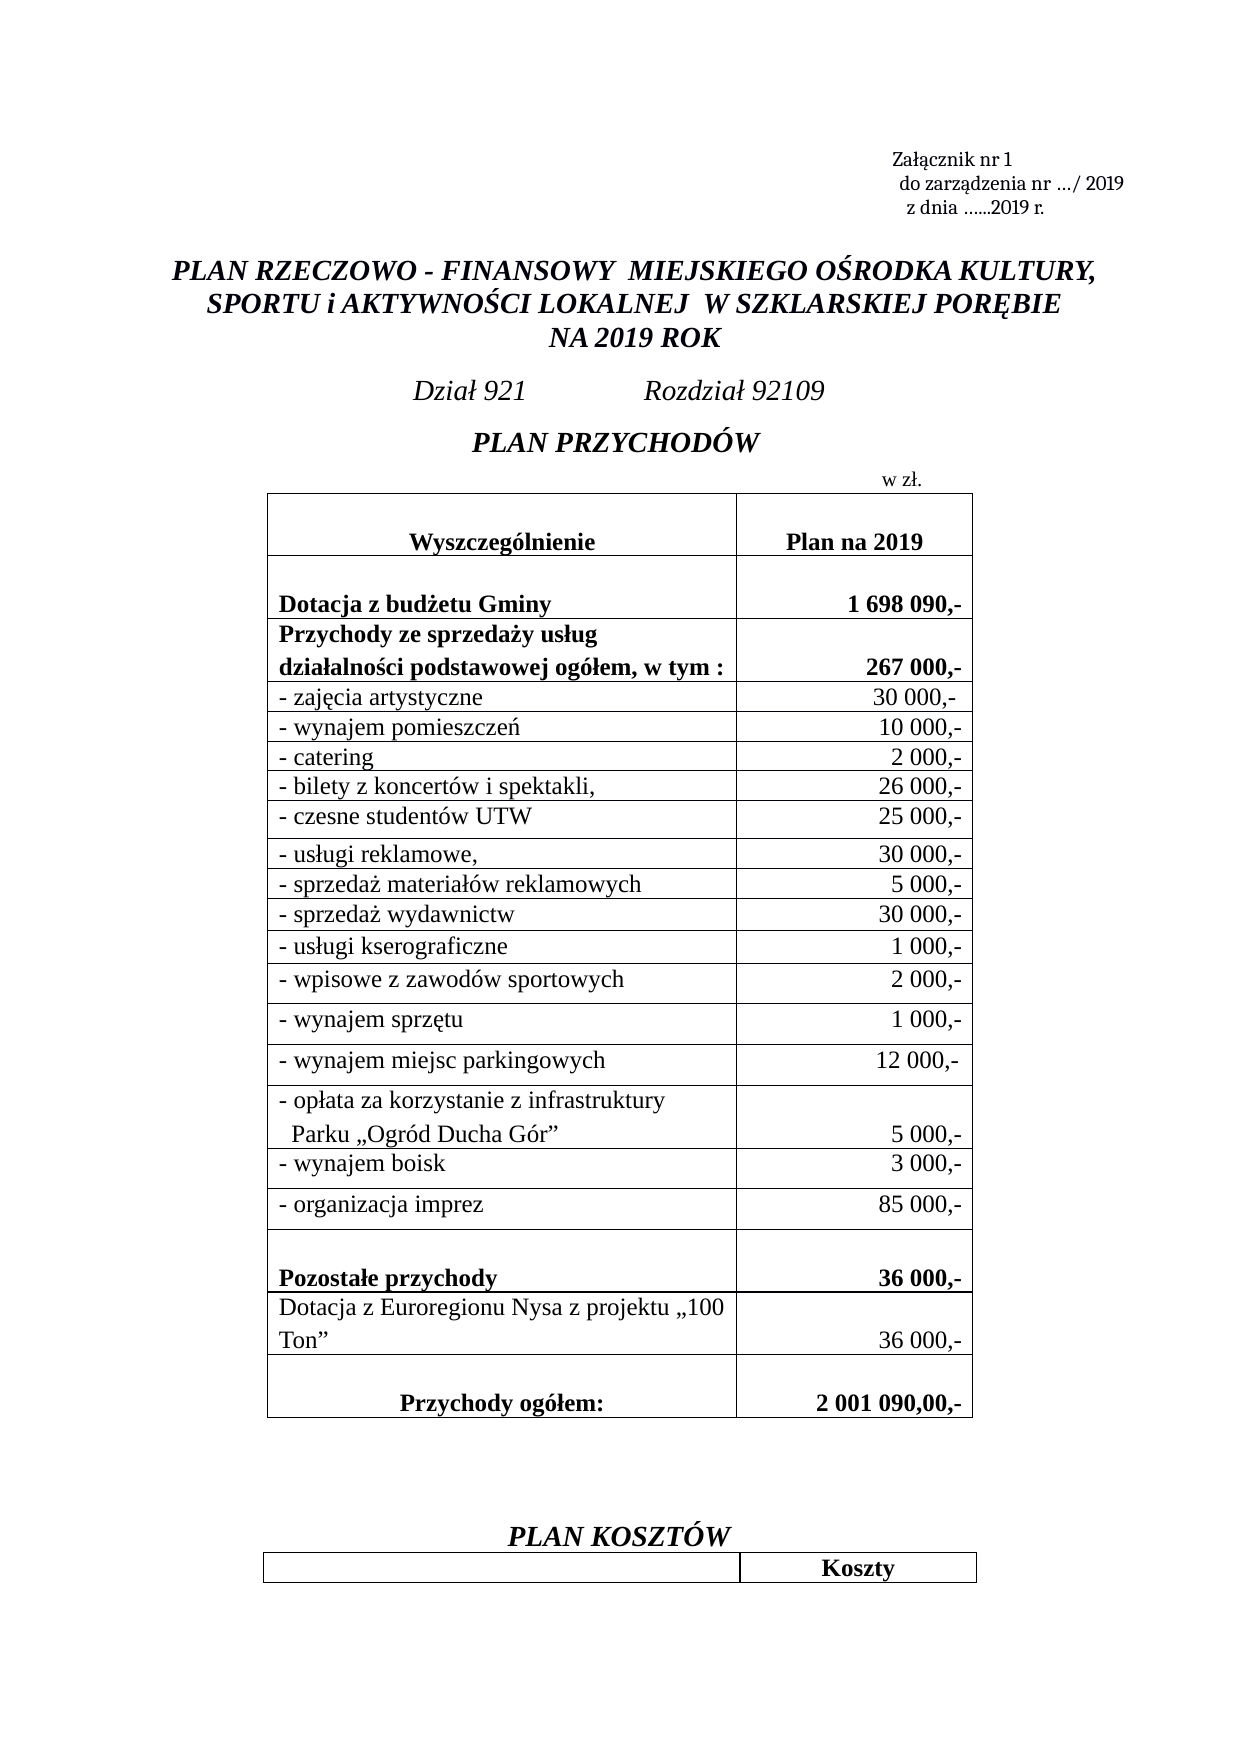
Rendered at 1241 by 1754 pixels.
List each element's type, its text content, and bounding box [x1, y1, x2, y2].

table_cell 30 000,- [737, 899, 972, 930]
table_cell 26 000,- [737, 771, 972, 800]
table_cell - zajęcia artystyczne [268, 682, 736, 711]
table_cell 267 000,- [737, 619, 972, 681]
table_cell 3 000,- [737, 1149, 972, 1188]
subtitle Załącznik nr 1 [148, 148, 1124, 172]
table_header [264, 1553, 739, 1582]
table_cell - organizacja imprez [268, 1189, 736, 1229]
table_cell 30 000,- [737, 839, 972, 868]
table_cell Dotacja z Euroregionu Nysa z projektu „100 Ton” [268, 1293, 736, 1354]
table_cell Przychody ze sprzedaży usług działalności podstawowej ogółem, w tym : [268, 619, 736, 681]
table_cell 1 698 090,- [737, 556, 972, 618]
subtitle NA 2019 ROK [148, 320, 1124, 354]
table_header Plan na 2019 [737, 494, 972, 555]
table_cell 10 000,- [737, 712, 972, 741]
subtitle do zarządzenia nr …/ 2019 [148, 172, 1124, 196]
table_header Koszty [741, 1553, 976, 1582]
table_cell - wynajem sprzętu [268, 1004, 736, 1044]
table_cell 2 001 090,00,- [737, 1355, 972, 1417]
table_cell Dotacja z budżetu Gminy [268, 556, 736, 618]
table_cell 1 000,- [737, 931, 972, 963]
subtitle PLAN RZECZOWO - FINANSOWY MIEJSKIEGO OŚRODKA KULTURY, SPORTU i AKTYWNOŚCI LOKALNEJ W SZKLARSKIEJ PORĘBIE [148, 253, 1124, 320]
table_cell - wynajem boisk [268, 1149, 736, 1188]
table_cell - bilety z koncertów i spektakli, [268, 771, 736, 800]
table_cell 36 000,- [737, 1293, 972, 1354]
table_cell - sprzedaż wydawnictw [268, 899, 736, 930]
table_cell 2 000,- [737, 964, 972, 1003]
table_cell 5 000,- [737, 869, 972, 898]
text w zł. [148, 459, 1093, 493]
table_header Wyszczególnienie [268, 494, 736, 555]
table_cell Przychody ogółem: [268, 1355, 736, 1417]
table_cell 30 000,- [737, 682, 972, 711]
table_cell 25 000,- [737, 801, 972, 838]
table_cell 5 000,- [737, 1086, 972, 1147]
table_cell - opłata za korzystanie z infrastruktury Parku „Ogród Ducha Gór” [268, 1086, 736, 1147]
table_cell - usługi kserograficzne [268, 931, 736, 963]
text PLAN KOSZTÓW [148, 1519, 1093, 1552]
table_cell 2 000,- [737, 742, 972, 770]
table_cell - wynajem miejsc parkingowych [268, 1045, 736, 1084]
table_cell - wynajem pomieszczeń [268, 712, 736, 741]
table_cell 36 000,- [737, 1230, 972, 1291]
table_cell - catering [268, 742, 736, 770]
text Dział 921 Rozdział 92109 [148, 373, 1093, 406]
table_cell Pozostałe przychody [268, 1230, 736, 1291]
table_cell 12 000,- [737, 1045, 972, 1084]
table_cell - usługi reklamowe, [268, 839, 736, 868]
table_cell - czesne studentów UTW [268, 801, 736, 838]
table_cell 1 000,- [737, 1004, 972, 1044]
table_cell - wpisowe z zawodów sportowych [268, 964, 736, 1003]
text PLAN PRZYCHODÓW [148, 426, 1093, 459]
table_cell 85 000,- [737, 1189, 972, 1229]
subtitle z dnia …...2019 r. [148, 196, 1124, 219]
table_cell - sprzedaż materiałów reklamowych [268, 869, 736, 898]
